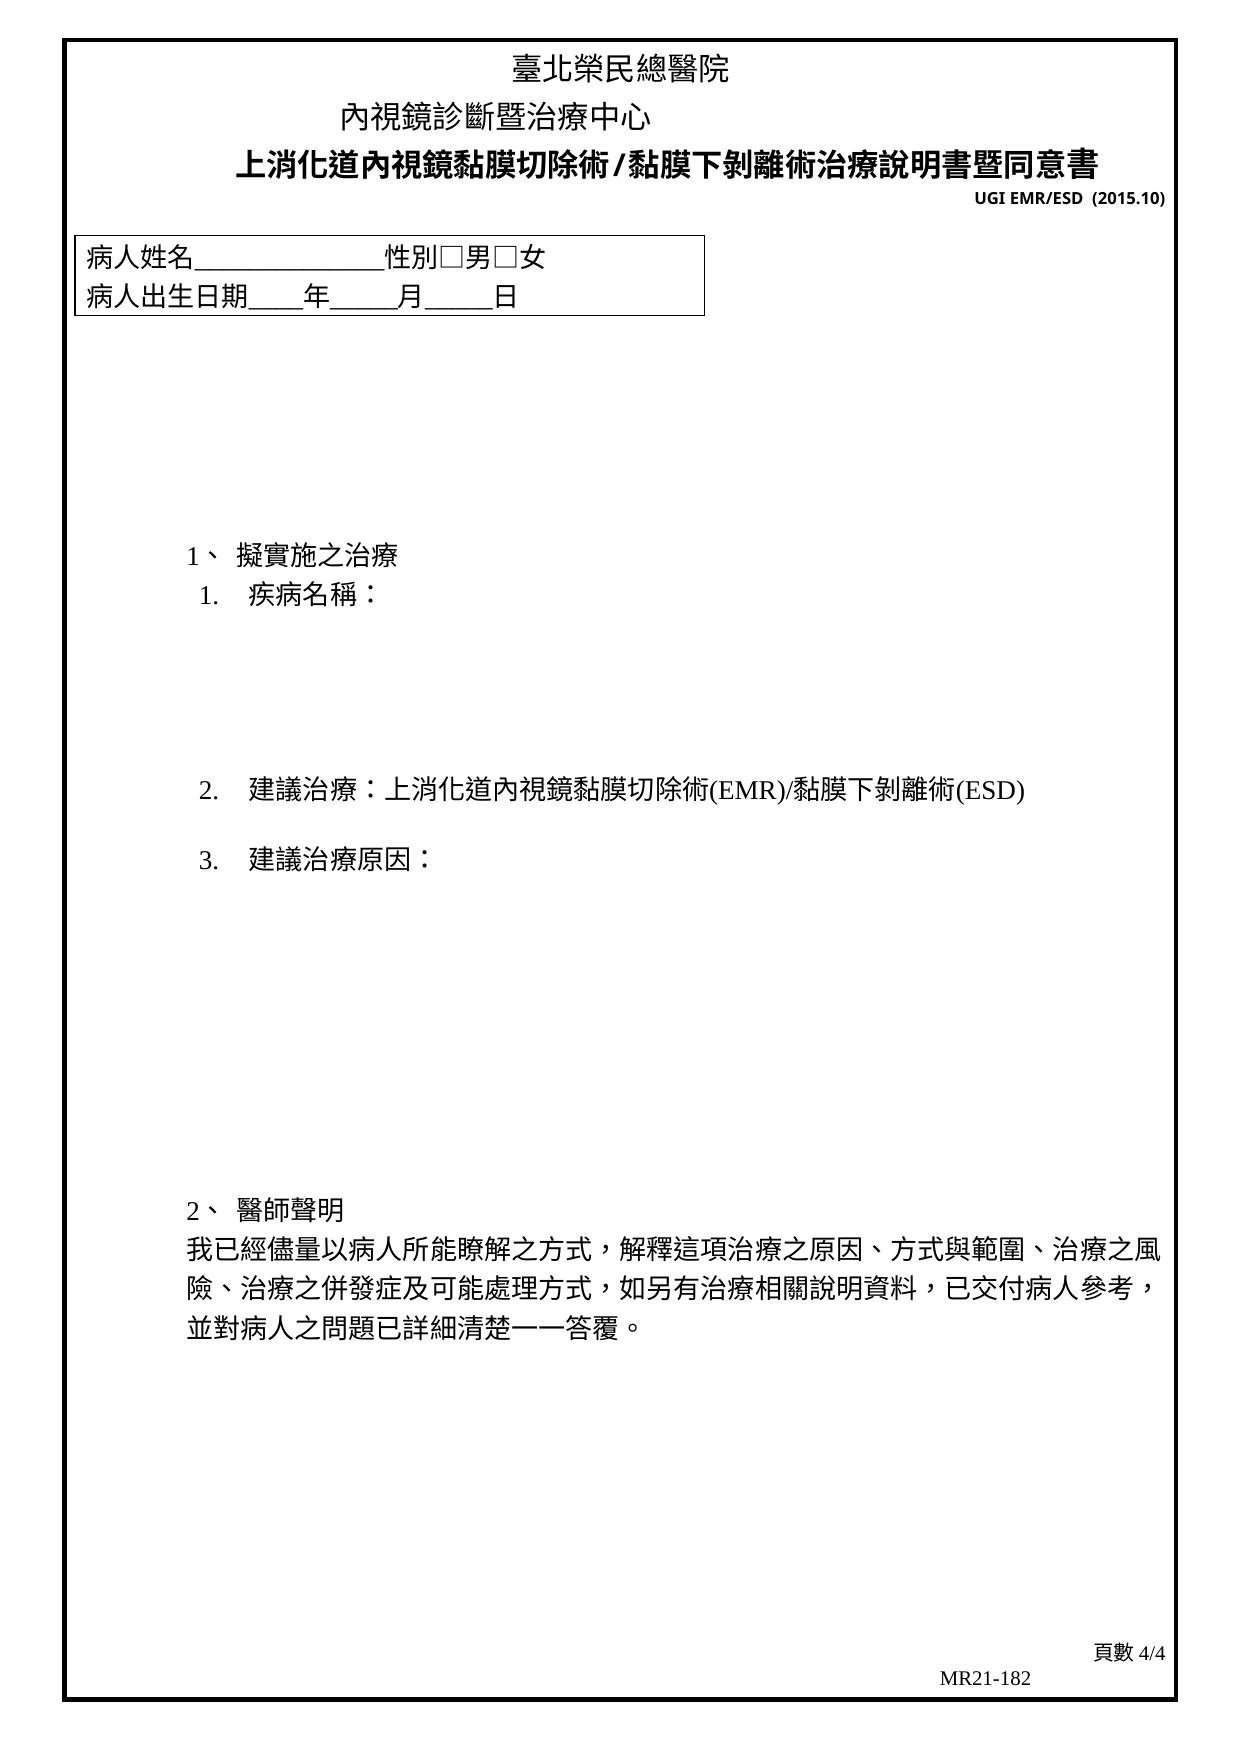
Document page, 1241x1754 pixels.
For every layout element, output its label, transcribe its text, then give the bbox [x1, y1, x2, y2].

list 建議治療原因： [198, 838, 1165, 877]
list 醫師聲明 [186, 1189, 1165, 1228]
table_header 病人姓名______________性別□男□女 病人出生日期____年_____月_____日 [76, 236, 704, 314]
list 擬實施之治療 [186, 533, 1165, 573]
list 建議治療：上消化道內視鏡黏膜切除術(EMR)/黏膜下剝離術(ESD) [198, 768, 1165, 807]
text 我已經儘量以病人所能瞭解之方式，解釋這項治療之原因、方式與範圍、治療之風險、治療之併發症及可能處理方式，如另有治療相關說明資料，已交付病人參考，並對病人之問題已詳細清楚一一答覆。 [186, 1228, 1165, 1346]
list 疾病名稱： [198, 573, 1165, 612]
